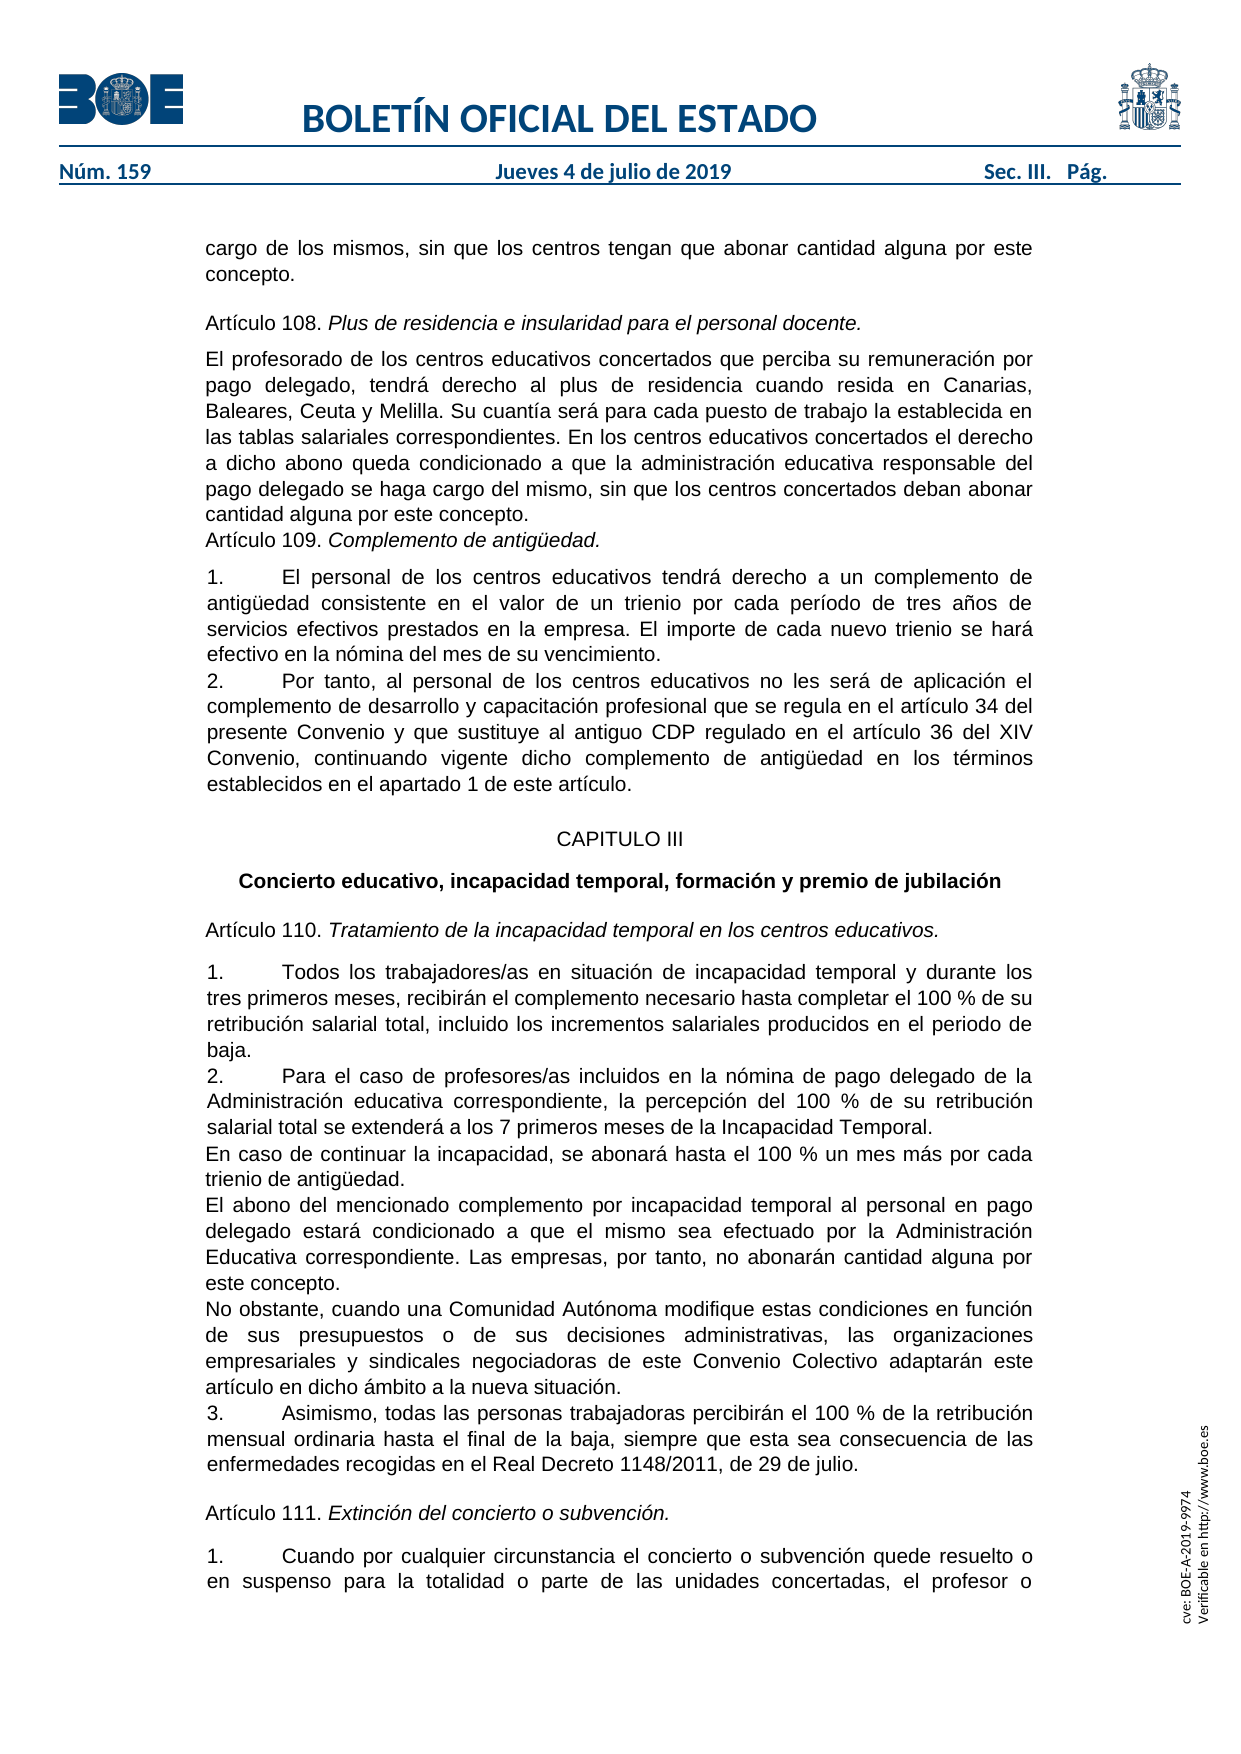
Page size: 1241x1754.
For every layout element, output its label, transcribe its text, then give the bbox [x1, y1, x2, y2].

list El personal de los centros educativos tendrá derecho a un complemento de antigüedad consistente en el valor de un trienio por cada período de tres años de servicios efectivos prestados en la empresa. El importe de cada nuevo trienio se hará efectivo en la nómina del mes de su vencimiento. [207, 565, 1034, 666]
text Concierto educativo, incapacidad temporal, formación y premio de jubilación [207, 869, 1034, 893]
list Por tanto, al personal de los centros educativos no les será de aplicación el complemento de desarrollo y capacitación profesional que se regula en el artículo 34 del presente Convenio y que sustituye al antiguo CDP regulado en el artículo 36 del XIV Convenio, continuando vigente dicho complemento de antigüedad en los términos establecidos en el apartado 1 de este artículo. [207, 668, 1034, 796]
picture [59, 73, 183, 125]
list Asimismo, todas las personas trabajadoras percibirán el 100 % de la retribución mensual ordinaria hasta el final de la baja, siempre que esta sea consecuencia de las enfermedades recogidas en el Real Decreto 1148/2011, de 29 de julio. [207, 1401, 1034, 1476]
text Artículo 110. Tratamiento de la incapacidad temporal en los centros educativos. [205, 917, 1034, 941]
text cargo de los mismos, sin que los centros tengan que abonar cantidad alguna por este concepto. [205, 236, 1034, 286]
picture [1118, 63, 1181, 130]
text En caso de continuar la incapacidad, se abonará hasta el 100 % un mes más por cada trienio de antigüedad. [205, 1141, 1034, 1191]
list Todos los trabajadores/as en situación de incapacidad temporal y durante los tres primeros meses, recibirán el complemento necesario hasta completar el 100 % de su retribución salarial total, incluido los incrementos salariales producidos en el periodo de baja. [207, 960, 1034, 1061]
text Artículo 111. Extinción del concierto o subvención. [205, 1501, 1034, 1525]
text Artículo 108. Plus de residencia e insularidad para el personal docente. [205, 311, 1034, 335]
text CAPITULO III [229, 826, 1011, 850]
list Para el caso de profesores/as incluidos en la nómina de pago delegado de la Administración educativa correspondiente, la percepción del 100 % de su retribución salarial total se extenderá a los 7 primeros meses de la Incapacidad Temporal. [207, 1063, 1034, 1139]
text Artículo 109. Complemento de antigüedad. [205, 528, 1034, 552]
list Cuando por cualquier circunstancia el concierto o subvención quede resuelto o en suspenso para la totalidad o parte de las unidades concertadas, el profesor o [207, 1543, 1034, 1593]
text El abono del mencionado complemento por incapacidad temporal al personal en pago delegado estará condicionado a que el mismo sea efectuado por la Administración Educativa correspondiente. Las empresas, por tanto, no abonarán cantidad alguna por este concepto. [205, 1193, 1034, 1295]
text No obstante, cuando una Comunidad Autónoma modifique estas condiciones en función de sus presupuestos o de sus decisiones administrativas, las organizaciones empresariales y sindicales negociadoras de este Convenio Colectivo adaptarán este artículo en dicho ámbito a la nueva situación. [205, 1297, 1034, 1398]
text El profesorado de los centros educativos concertados que perciba su remuneración por pago delegado, tendrá derecho al plus de residencia cuando resida en Canarias, Baleares, Ceuta y Melilla. Su cuantía será para cada puesto de trabajo la establecida en las tablas salariales correspondientes. En los centros educativos concertados el derecho a dicho abono queda condicionado a que la administración educativa responsable del pago delegado se haga cargo del mismo, sin que los centros concertados deban abonar cantidad alguna por este concepto. [205, 347, 1034, 526]
